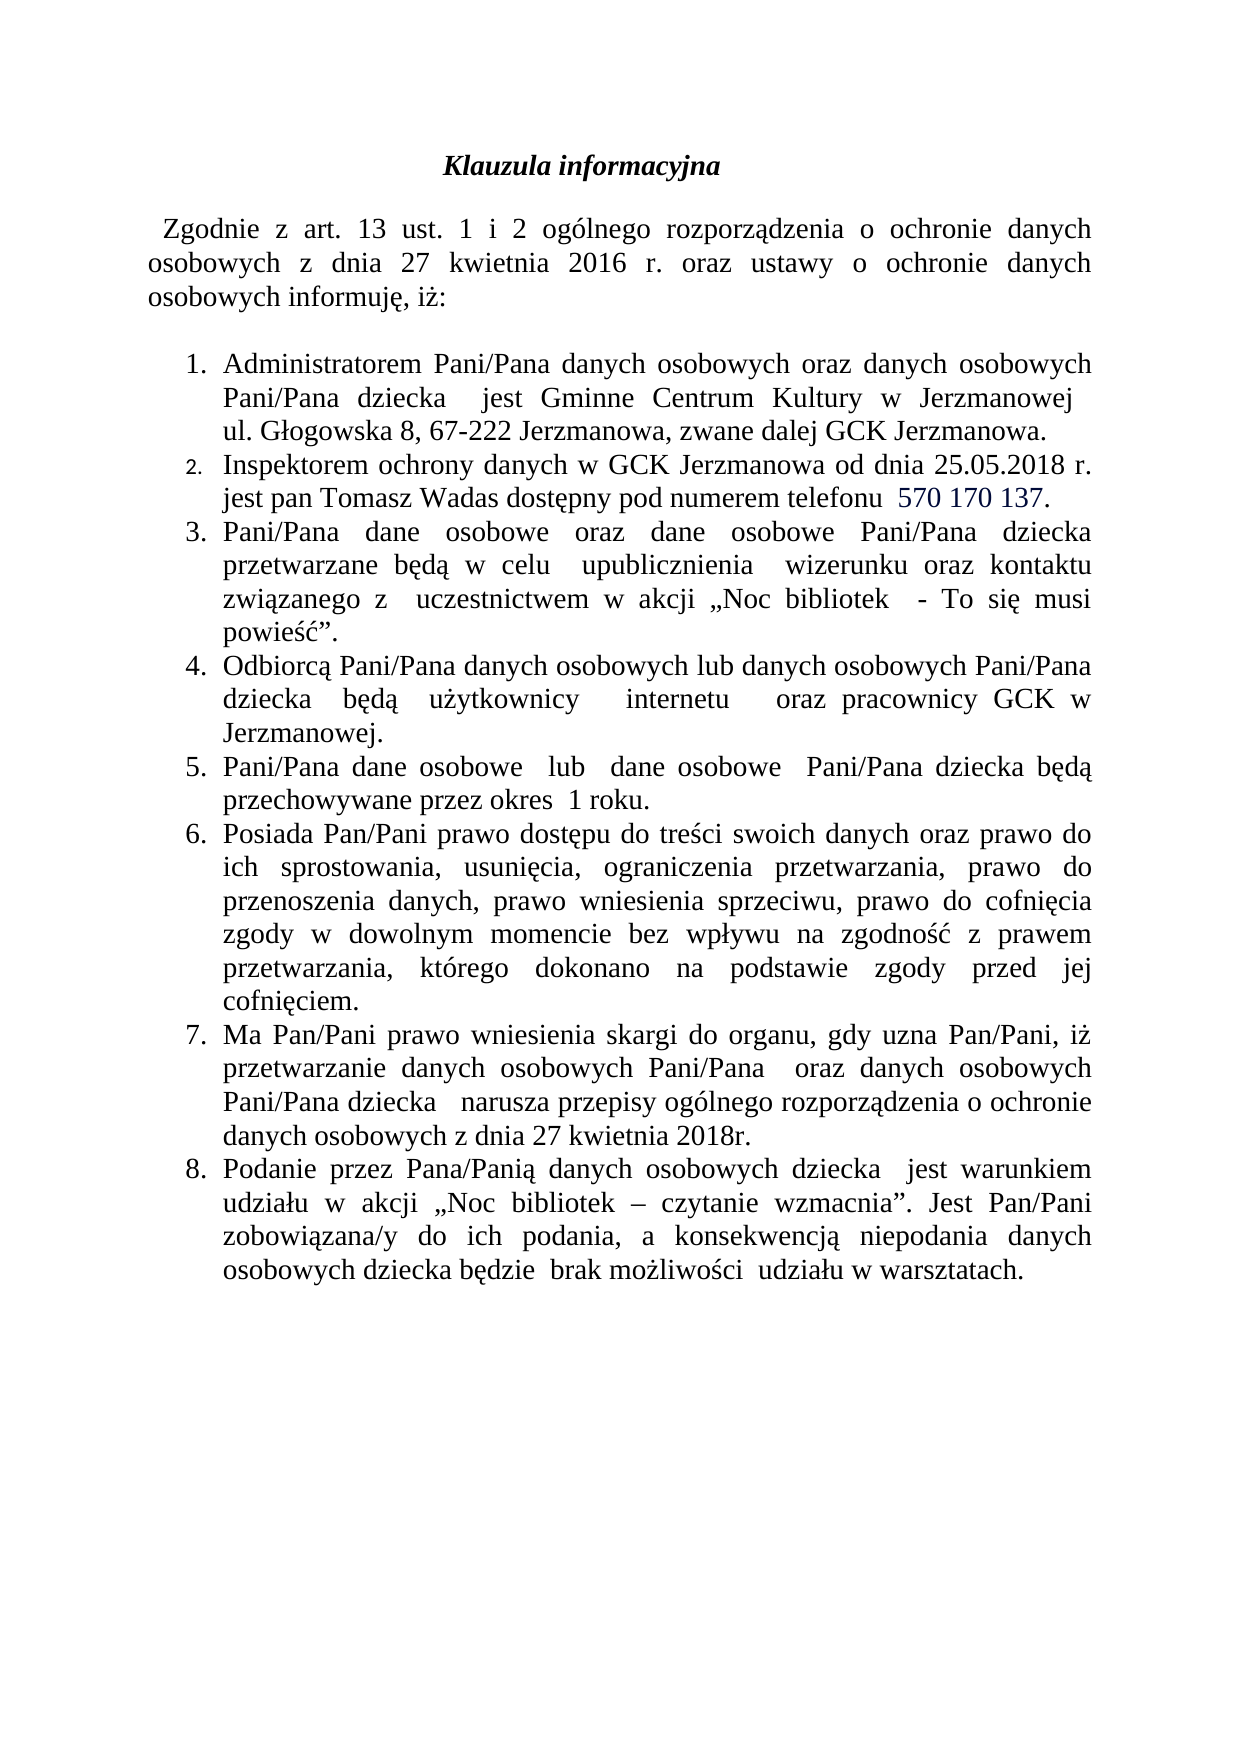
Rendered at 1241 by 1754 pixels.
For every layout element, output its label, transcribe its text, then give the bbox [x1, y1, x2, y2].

list Administratorem Pani/Pana danych osobowych oraz danych osobowych Pani/Pana dziecka jest Gminne Centrum Kultury w Jerzmanowej ul. Głogowska 8, 67-222 Jerzmanowa, zwane dalej GCK Jerzmanowa. [185, 346, 1093, 447]
text Zgodnie z art. 13 ust. 1 i 2 ogólnego rozporządzenia o ochronie danych osobowych z dnia 27 kwietnia 2016 r. oraz ustawy o ochronie danych osobowych informuję, iż: [148, 210, 1093, 313]
list Podanie przez Pana/Panią danych osobowych dziecka jest warunkiem udziału w akcji „Noc bibliotek – czytanie wzmacnia”. Jest Pan/Pani zobowiązana/y do ich podania, a konsekwencją niepodania danych osobowych dziecka będzie brak możliwości udziału w warsztatach. [185, 1151, 1093, 1285]
list Odbiorcą Pani/Pana danych osobowych lub danych osobowych Pani/Pana dziecka będą użytkownicy internetu oraz pracownicy GCK w Jerzmanowej. [185, 648, 1093, 749]
list Posiada Pan/Pani prawo dostępu do treści swoich danych oraz prawo do ich sprostowania, usunięcia, ograniczenia przetwarzania, prawo do przenoszenia danych, prawo wniesienia sprzeciwu, prawo do cofnięcia zgody w dowolnym momencie bez wpływu na zgodność z prawem przetwarzania, którego dokonano na podstawie zgody przed jej cofnięciem. [185, 816, 1093, 1017]
list Inspektorem ochrony danych w GCK Jerzmanowa od dnia 25.05.2018 r. jest pan Tomasz Wadas dostępny pod numerem telefonu 570 170 137. [185, 447, 1093, 514]
list Ma Pan/Pani prawo wniesienia skargi do organu, gdy uzna Pan/Pani, iż przetwarzanie danych osobowych Pani/Pana oraz danych osobowych Pani/Pana dziecka narusza przepisy ogólnego rozporządzenia o ochronie danych osobowych z dnia 27 kwietnia 2018r. [185, 1017, 1093, 1151]
list Pani/Pana dane osobowe lub dane osobowe Pani/Pana dziecka będą przechowywane przez okres 1 roku. [185, 749, 1093, 816]
list Pani/Pana dane osobowe oraz dane osobowe Pani/Pana dziecka przetwarzane będą w celu upublicznienia wizerunku oraz kontaktu związanego z uczestnictwem w akcji „Noc bibliotek - To się musi powieść”. [185, 514, 1093, 648]
text Klauzula informacyjna [148, 148, 1093, 181]
